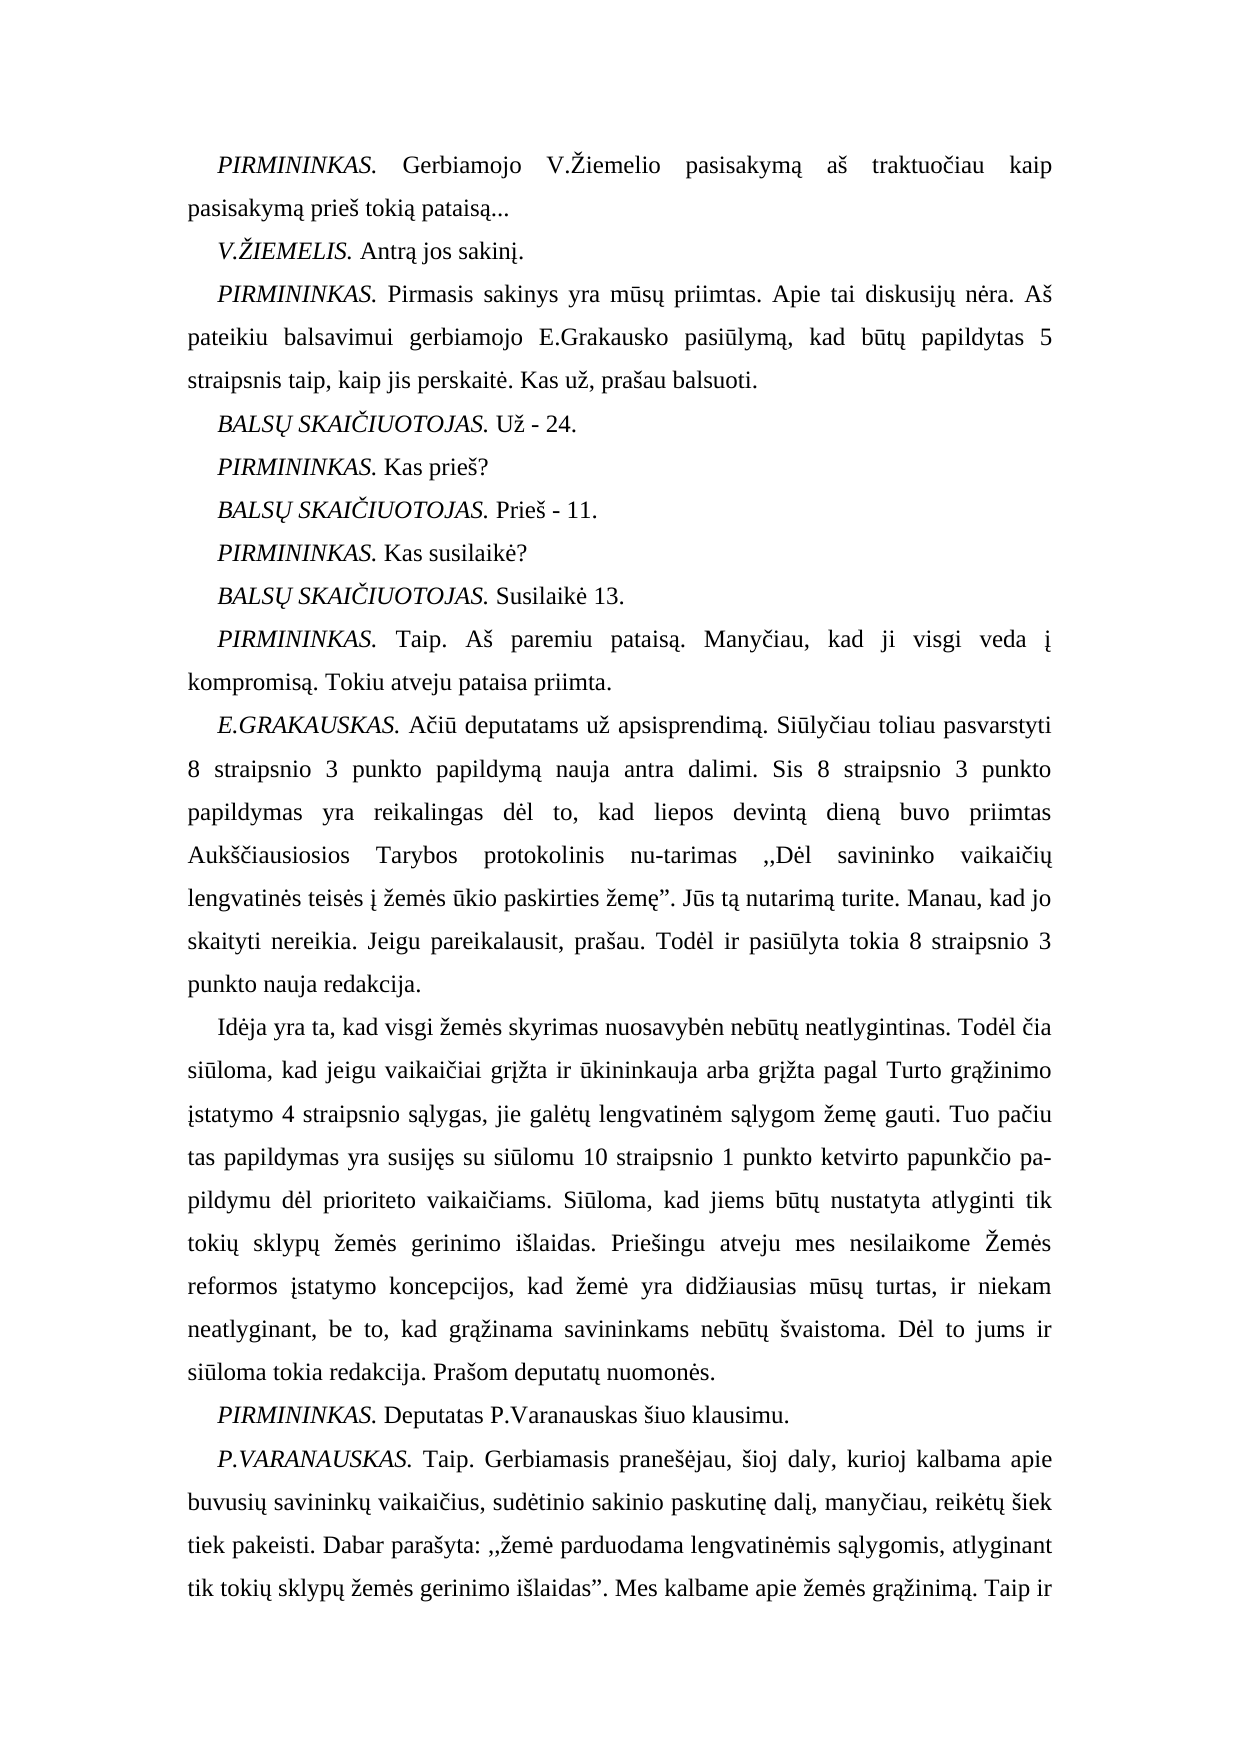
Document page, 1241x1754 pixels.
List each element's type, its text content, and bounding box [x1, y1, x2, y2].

text PIRMININKAS. Deputatas P.Varanauskas šiuo klausimu. [187, 1401, 1053, 1429]
text PIRMININKAS. Kas susilaikė? [187, 538, 1053, 567]
text PIRMININKAS. Taip. Aš paremiu pataisą. Manyčiau, kad ji visgi veda į kompromisą. Tokiu atveju pataisa priimta. [187, 624, 1053, 696]
text BALSŲ SKAIČIUOTOJAS. Už - 24. [187, 409, 1053, 437]
text BALSŲ SKAIČIUOTOJAS. Susilaikė 13. [187, 581, 1053, 610]
text PIRMININKAS. Gerbiamojo V.Žiemelio pasisakymą aš traktuočiau kaip pasisakymą prieš tokią pataisą... [187, 150, 1053, 222]
text E.GRAKAUSKAS. Ačiū deputatams už apsisprendimą. Siūlyčiau toliau pasvarstyti 8 straipsnio 3 punkto papildymą nauja antra dalimi. Sis 8 straipsnio 3 punkto papildymas yra reikalingas dėl to, kad liepos devintą dieną buvo priimtas Aukščiausiosios Tarybos protokolinis nu-tarimas ,,Dėl savininko vaikaičių lengvatinės teisės į žemės ūkio paskirties žemę”. Jūs tą nutarimą turite. Manau, kad jo skaityti nereikia. Jeigu pareikalausit, prašau. Todėl ir pasiūlyta tokia 8 straipsnio 3 punkto nauja redakcija. [187, 711, 1053, 998]
text P.VARANAUSKAS. Taip. Gerbiamasis pranešėjau, šioj daly, kurioj kalbama apie buvusių savininkų vaikaičius, sudėtinio sakinio paskutinę dalį, manyčiau, reikėtų šiek tiek pakeisti. Dabar parašyta: ,,žemė parduodama lengvatinėmis sąlygomis, atlyginant tik tokių sklypų žemės gerinimo išlaidas”. Mes kalbame apie žemės grąžinimą. Taip ir [187, 1444, 1053, 1602]
text PIRMININKAS. Kas prieš? [187, 452, 1053, 481]
text Idėja yra ta, kad visgi žemės skyrimas nuosavybėn nebūtų neatlygintinas. Todėl čia siūloma, kad jeigu vaikaičiai grįžta ir ūkininkauja arba grįžta pagal Turto grąžinimo įstatymo 4 straipsnio sąlygas, jie galėtų lengvatinėm sąlygom žemę gauti. Tuo pačiu tas papildymas yra susijęs su siūlomu 10 straipsnio 1 punkto ketvirto papunkčio pa-pildymu dėl prioriteto vaikaičiams. Siūloma, kad jiems būtų nustatyta atlyginti tik tokių sklypų žemės gerinimo išlaidas. Priešingu atveju mes nesilaikome Žemės reformos įstatymo koncepcijos, kad žemė yra didžiausias mūsų turtas, ir niekam neatlyginant, be to, kad grąžinama savininkams nebūtų švaistoma. Dėl to jums ir siūloma tokia redakcija. Prašom deputatų nuomonės. [187, 1012, 1053, 1386]
text V.ŽIEMELIS. Antrą jos sakinį. [187, 236, 1053, 265]
text BALSŲ SKAIČIUOTOJAS. Prieš - 11. [187, 495, 1053, 524]
text PIRMININKAS. Pirmasis sakinys yra mūsų priimtas. Apie tai diskusijų nėra. Aš pateikiu balsavimui gerbiamojo E.Grakausko pasiūlymą, kad būtų papildytas 5 straipsnis taip, kaip jis perskaitė. Kas už, prašau balsuoti. [187, 279, 1053, 394]
